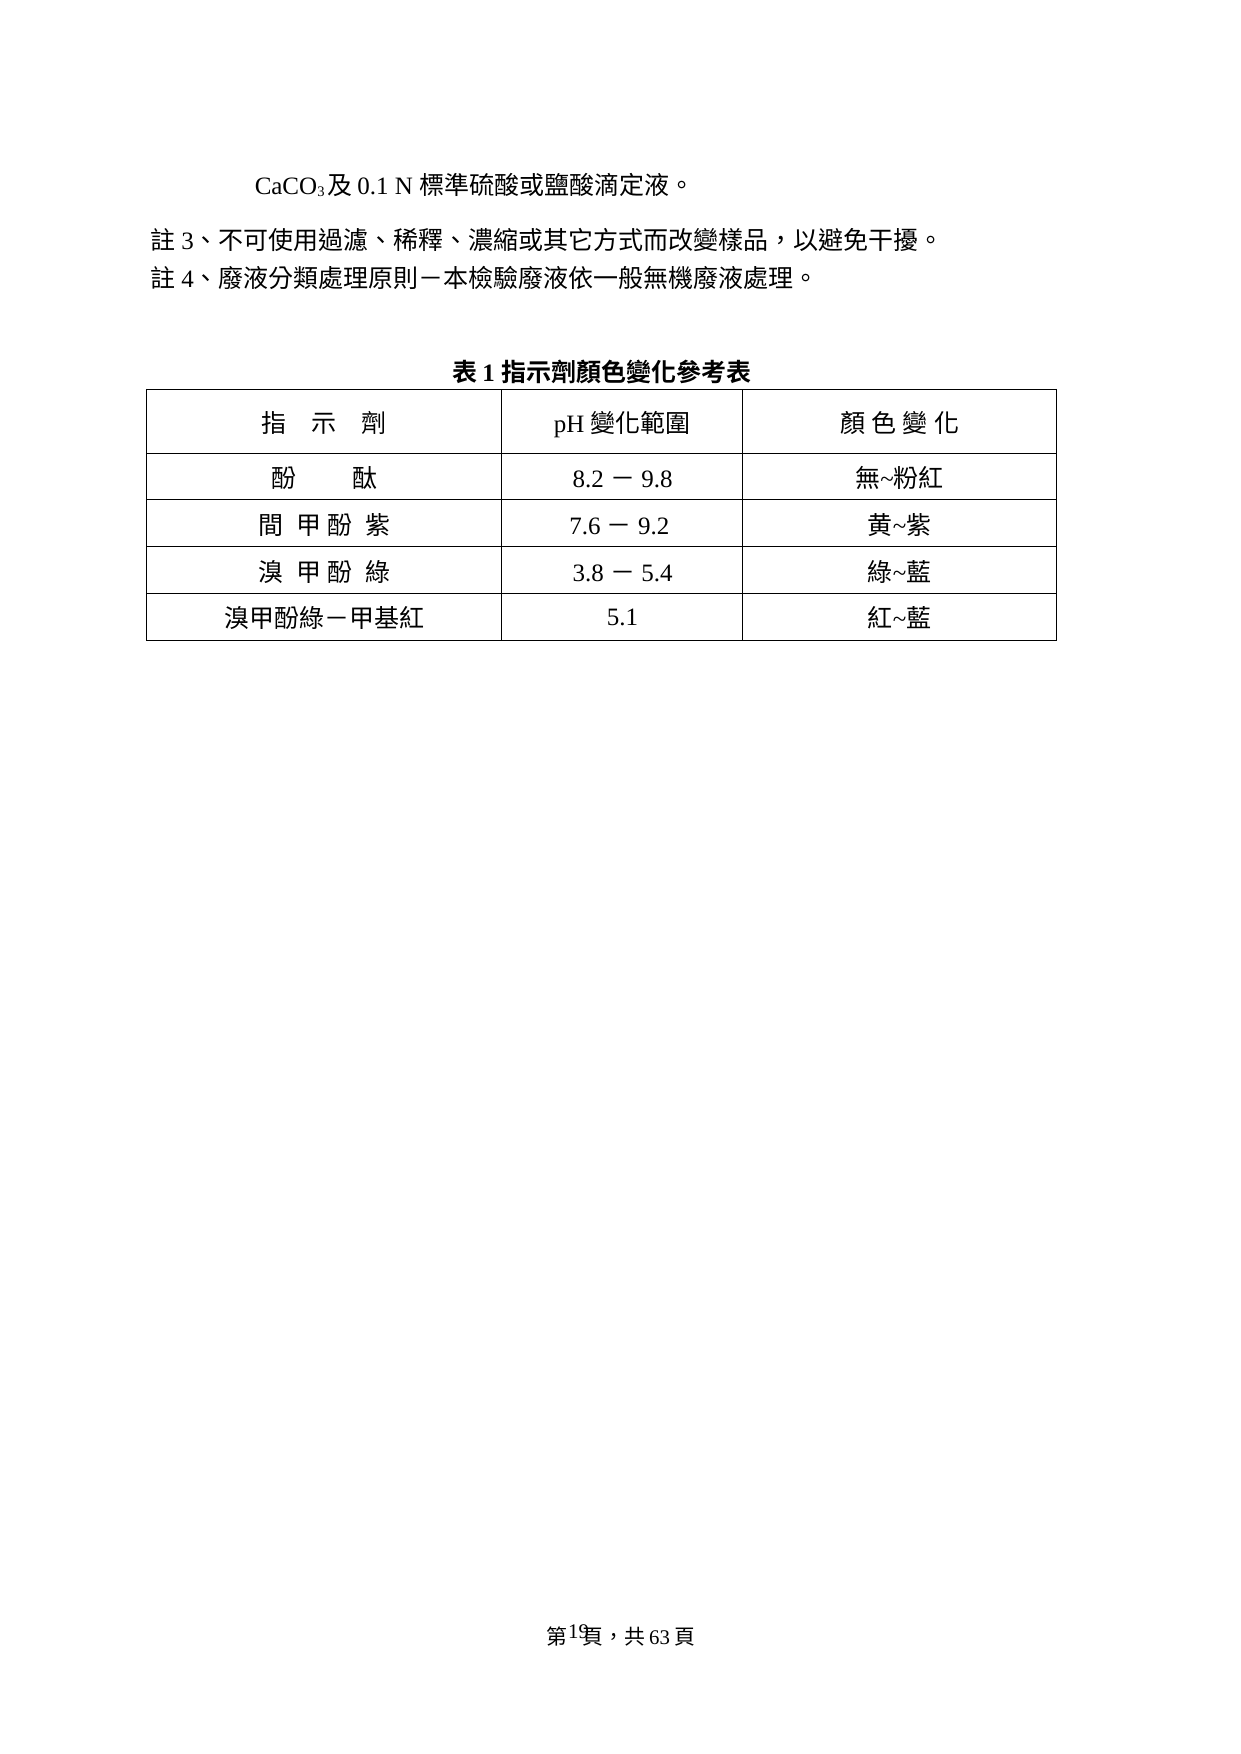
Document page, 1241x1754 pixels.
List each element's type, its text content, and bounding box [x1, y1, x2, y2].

table_cell 3.8 － 5.4 [502, 547, 742, 593]
table_cell 黄~紫 [743, 500, 1056, 546]
table_cell 酚 酞 [147, 454, 501, 499]
table_cell 無~粉紅 [743, 454, 1056, 499]
text 表1 指示劑顏色變化參考表 [150, 351, 1053, 389]
text 註 3、不可使用過濾、稀釋、濃縮或其它方式而改變樣品，以避免干擾。 [150, 220, 1053, 258]
text 註 4、廢液分類處理原則－本檢驗廢液依一般無機廢液處理。 [150, 258, 1053, 295]
table_cell 7.6 － 9.2 [502, 500, 742, 546]
table_cell 間 甲 酚 紫 [147, 500, 501, 546]
table_header 顏 色 變 化 [743, 390, 1056, 452]
table_cell 紅~藍 [743, 594, 1056, 640]
table_header pH 變化範圍 [502, 390, 742, 452]
table_cell 溴甲酚綠－甲基紅 [147, 594, 501, 640]
table_cell 8.2 － 9.8 [502, 454, 742, 499]
table_cell 5.1 [502, 594, 742, 640]
table_cell 溴 甲 酚 綠 [147, 547, 501, 593]
table_cell 綠~藍 [743, 547, 1056, 593]
subtitle CaCO3及0.1 N 標準硫酸或鹽酸滴定液。 [179, 164, 1053, 202]
table_header 指 示 劑 [147, 390, 501, 452]
